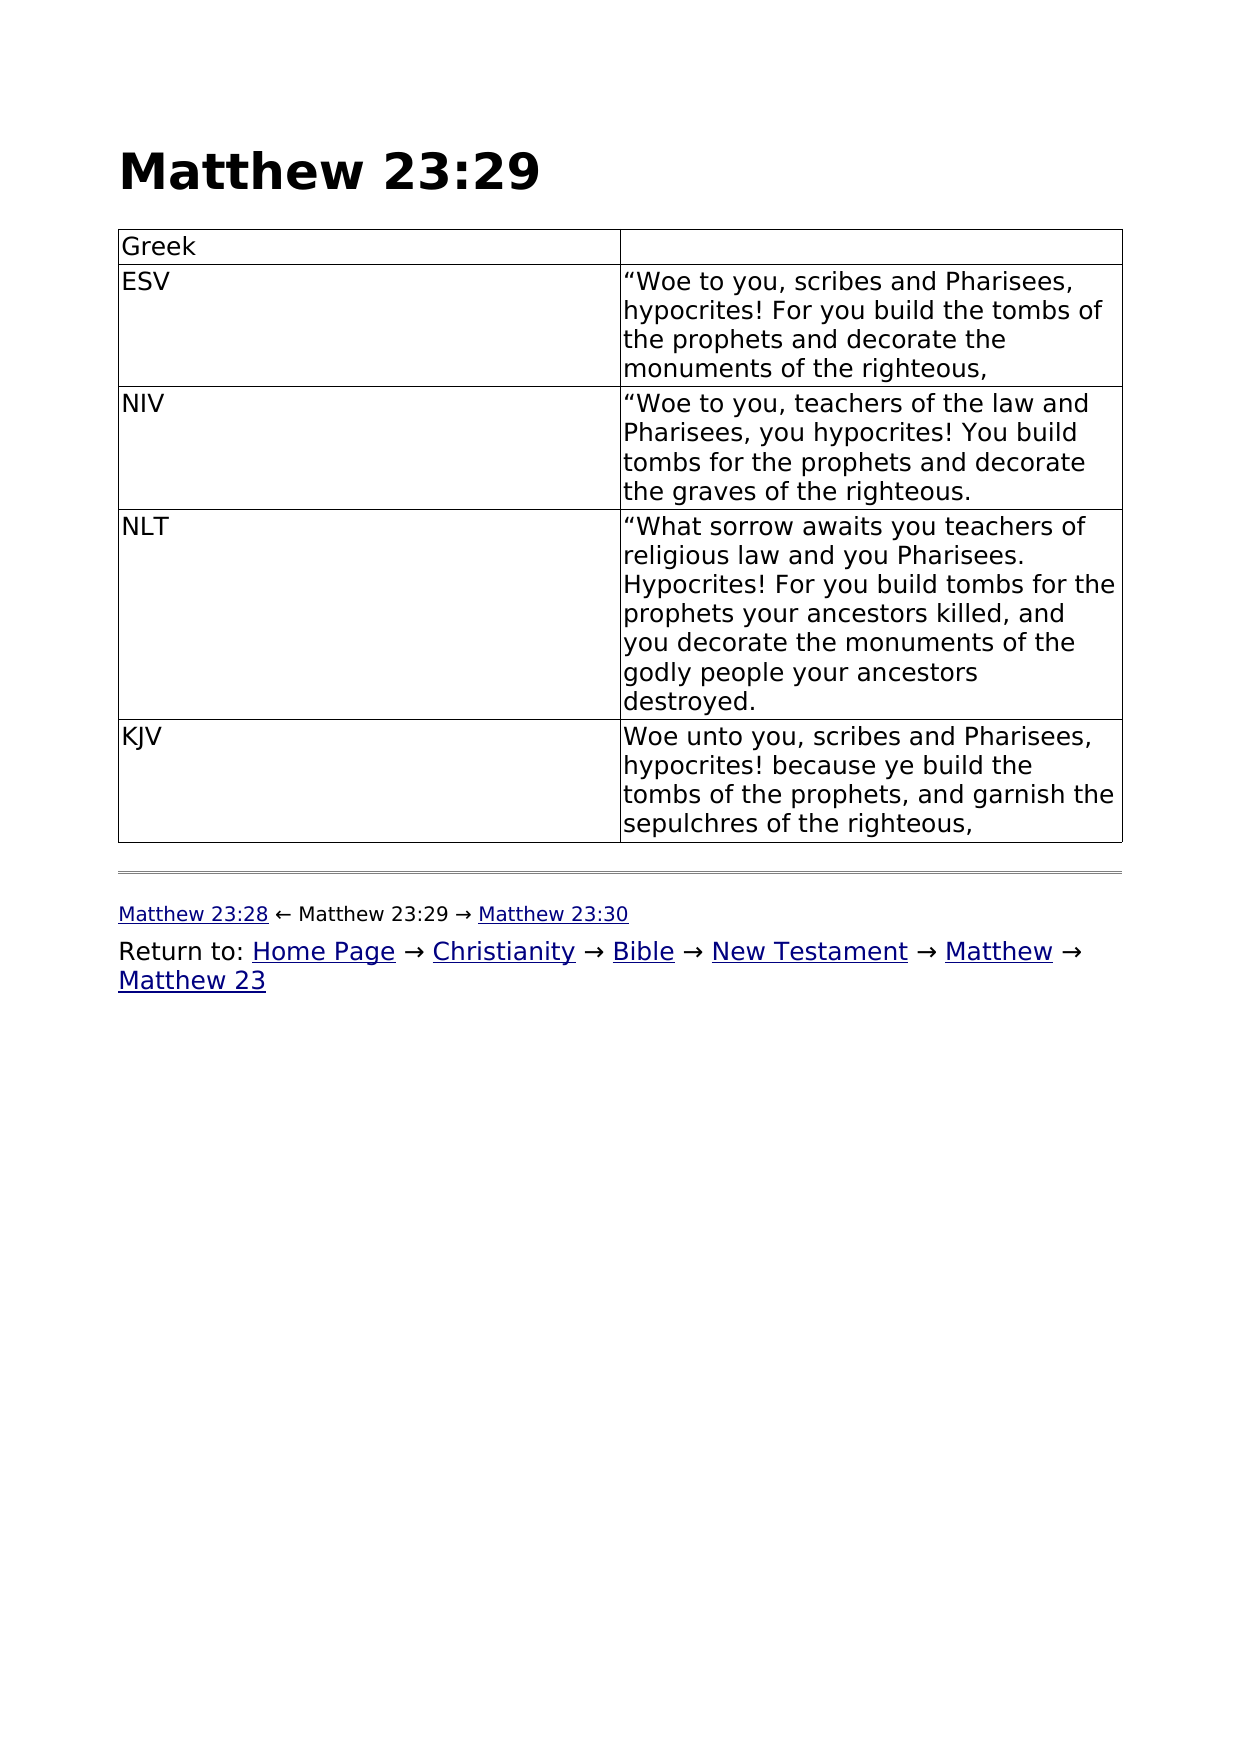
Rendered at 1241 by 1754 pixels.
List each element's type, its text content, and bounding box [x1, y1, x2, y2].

table_cell “Woe to you, scribes and Pharisees, hypocrites! For you build the tombs of the prophets and decorate the monuments of the righteous, [621, 265, 1122, 386]
text Matthew 23:28 ← Matthew 23:29 → Matthew 23:30 [118, 903, 1122, 937]
table_header Greek [119, 230, 620, 264]
table_cell NIV [119, 387, 620, 509]
table_cell NLT [119, 510, 620, 719]
subtitle Matthew 23:29 [118, 143, 1122, 201]
text Return to: Home Page → Christianity → Bible → New Testament → Matthew → Matthew 23 [118, 937, 1122, 995]
table_cell “Woe to you, teachers of the law and Pharisees, you hypocrites! You build tombs for the prophets and decorate the graves of the righteous. [621, 387, 1122, 509]
table_cell KJV [119, 720, 620, 842]
table_cell ESV [119, 265, 620, 386]
table_header [621, 230, 1122, 264]
table_cell “What sorrow awaits you teachers of religious law and you Pharisees. Hypocrites! For you build tombs for the prophets your ancestors killed, and you decorate the monuments of the godly people your ancestors destroyed. [621, 510, 1122, 719]
table_cell Woe unto you, scribes and Pharisees, hypocrites! because ye build the tombs of the prophets, and garnish the sepulchres of the righteous, [621, 720, 1122, 842]
